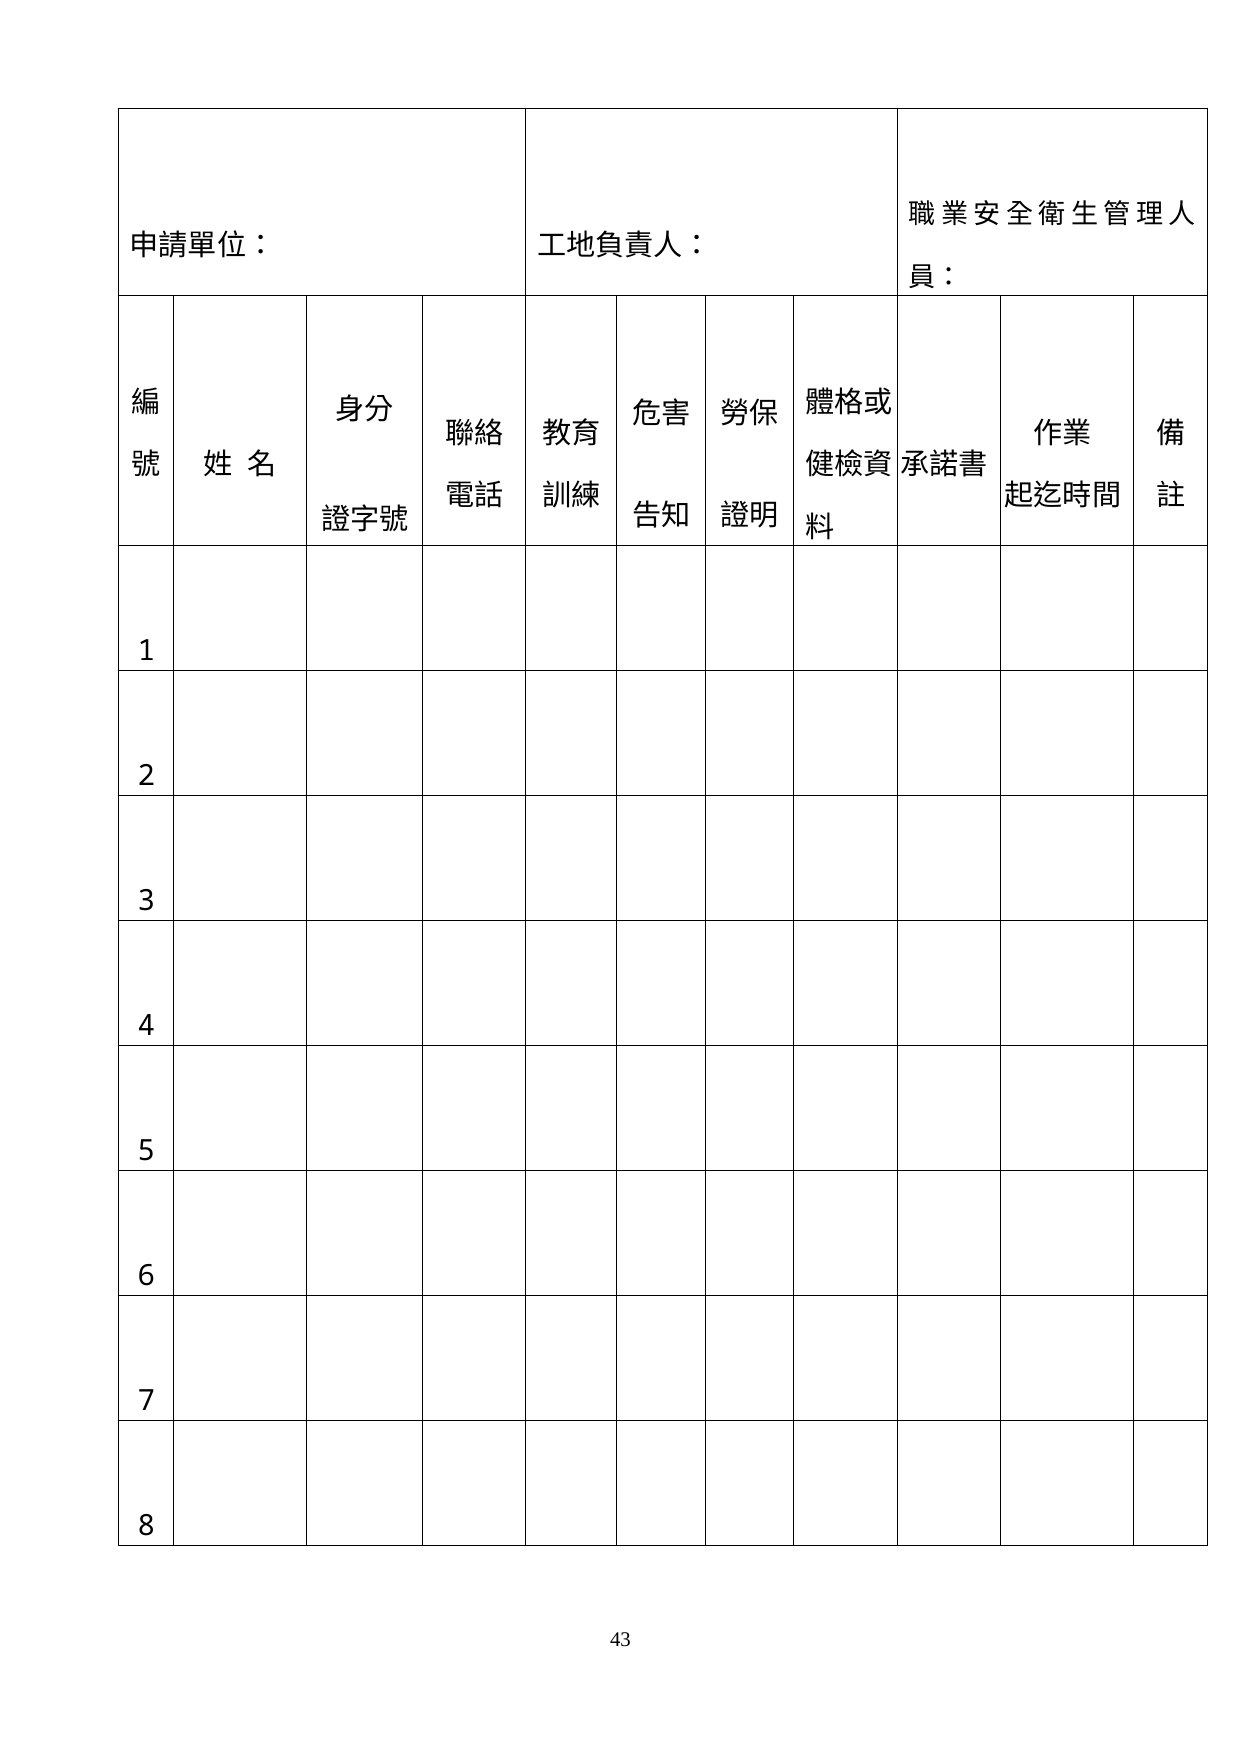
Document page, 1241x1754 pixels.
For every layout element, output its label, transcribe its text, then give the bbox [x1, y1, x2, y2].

table_cell [1134, 1171, 1207, 1295]
table_cell 1 [119, 546, 173, 670]
table_cell [794, 671, 897, 795]
table_cell 勞保 證明 [706, 296, 793, 545]
table_cell 編號 [119, 296, 173, 545]
table_cell [1134, 1421, 1207, 1545]
table_cell [174, 671, 306, 795]
table_cell 姓 名 [174, 296, 306, 545]
table_cell [307, 1046, 422, 1170]
table_cell 體格或健檢資料 [794, 296, 897, 545]
table_cell [617, 1046, 705, 1170]
table_cell 8 [119, 1421, 173, 1545]
table_cell 4 [119, 921, 173, 1045]
table_cell 教育訓練 [526, 296, 616, 545]
table_cell [526, 1421, 616, 1545]
table_cell [898, 1171, 1000, 1295]
table_cell [898, 796, 1000, 920]
table_cell [423, 1421, 525, 1545]
table_cell [706, 1296, 793, 1420]
table_cell [706, 796, 793, 920]
table_cell [1001, 671, 1133, 795]
table_cell [423, 921, 525, 1045]
table_cell [1134, 796, 1207, 920]
table_cell 身分 證字號 [307, 296, 422, 545]
table_cell [307, 1171, 422, 1295]
table_cell [617, 1171, 705, 1295]
table_cell [794, 1171, 897, 1295]
table_cell [174, 546, 306, 670]
table_cell [1001, 796, 1133, 920]
table_cell [1134, 546, 1207, 670]
table_cell [1134, 1296, 1207, 1420]
table_cell [526, 546, 616, 670]
table_cell 2 [119, 671, 173, 795]
table_cell [706, 1171, 793, 1295]
table_cell [706, 1421, 793, 1545]
table_cell [794, 796, 897, 920]
table_cell 備註 [1134, 296, 1207, 545]
table_cell [174, 1421, 306, 1545]
table_cell [307, 1296, 422, 1420]
table_cell [1001, 1046, 1133, 1170]
table_cell [526, 1046, 616, 1170]
table_cell [174, 1046, 306, 1170]
table_cell [423, 671, 525, 795]
table_header 職業安全衛生管理人員： [898, 109, 1207, 295]
table_cell [898, 1046, 1000, 1170]
table_cell [1134, 921, 1207, 1045]
table_cell 聯絡電話 [423, 296, 525, 545]
table_cell 危害 告知 [617, 296, 705, 545]
table_cell [794, 1296, 897, 1420]
table_cell 5 [119, 1046, 173, 1170]
table_cell [174, 921, 306, 1045]
table_cell [526, 921, 616, 1045]
table_cell [898, 671, 1000, 795]
table_cell [1001, 921, 1133, 1045]
table_cell [1001, 546, 1133, 670]
table_cell 3 [119, 796, 173, 920]
table_cell [617, 1421, 705, 1545]
table_cell 7 [119, 1296, 173, 1420]
table_cell [526, 1296, 616, 1420]
table_cell [307, 1421, 422, 1545]
table_cell [794, 1046, 897, 1170]
table_cell [794, 921, 897, 1045]
table_cell [307, 546, 422, 670]
table_cell [1001, 1296, 1133, 1420]
table_cell [706, 671, 793, 795]
table_cell [898, 921, 1000, 1045]
table_cell [423, 1171, 525, 1295]
table_cell [1134, 1046, 1207, 1170]
table_cell [307, 921, 422, 1045]
table_cell [174, 1171, 306, 1295]
table_cell [526, 1171, 616, 1295]
table_header 申請單位： [119, 109, 525, 295]
table_cell 作業 起迄時間 [1001, 296, 1133, 545]
table_cell [307, 671, 422, 795]
table_cell [174, 1296, 306, 1420]
table_cell [307, 796, 422, 920]
table_cell [617, 546, 705, 670]
table_cell [706, 1046, 793, 1170]
table_cell 6 [119, 1171, 173, 1295]
table_cell [794, 1421, 897, 1545]
table_cell [423, 1296, 525, 1420]
table_cell [1134, 671, 1207, 795]
table_cell [423, 796, 525, 920]
table_cell [1001, 1171, 1133, 1295]
table_cell [898, 1296, 1000, 1420]
table_cell [423, 546, 525, 670]
table_cell [617, 796, 705, 920]
table_cell [898, 1421, 1000, 1545]
table_cell [526, 671, 616, 795]
table_cell [617, 671, 705, 795]
table_cell [617, 921, 705, 1045]
table_cell [794, 546, 897, 670]
table_cell [617, 1296, 705, 1420]
table_cell [1001, 1421, 1133, 1545]
table_cell [526, 796, 616, 920]
table_cell [174, 796, 306, 920]
table_cell [706, 546, 793, 670]
table_cell [898, 546, 1000, 670]
table_cell [706, 921, 793, 1045]
table_cell 承諾書 [898, 296, 1000, 545]
table_cell [423, 1046, 525, 1170]
table_header 工地負責人： [526, 109, 897, 295]
